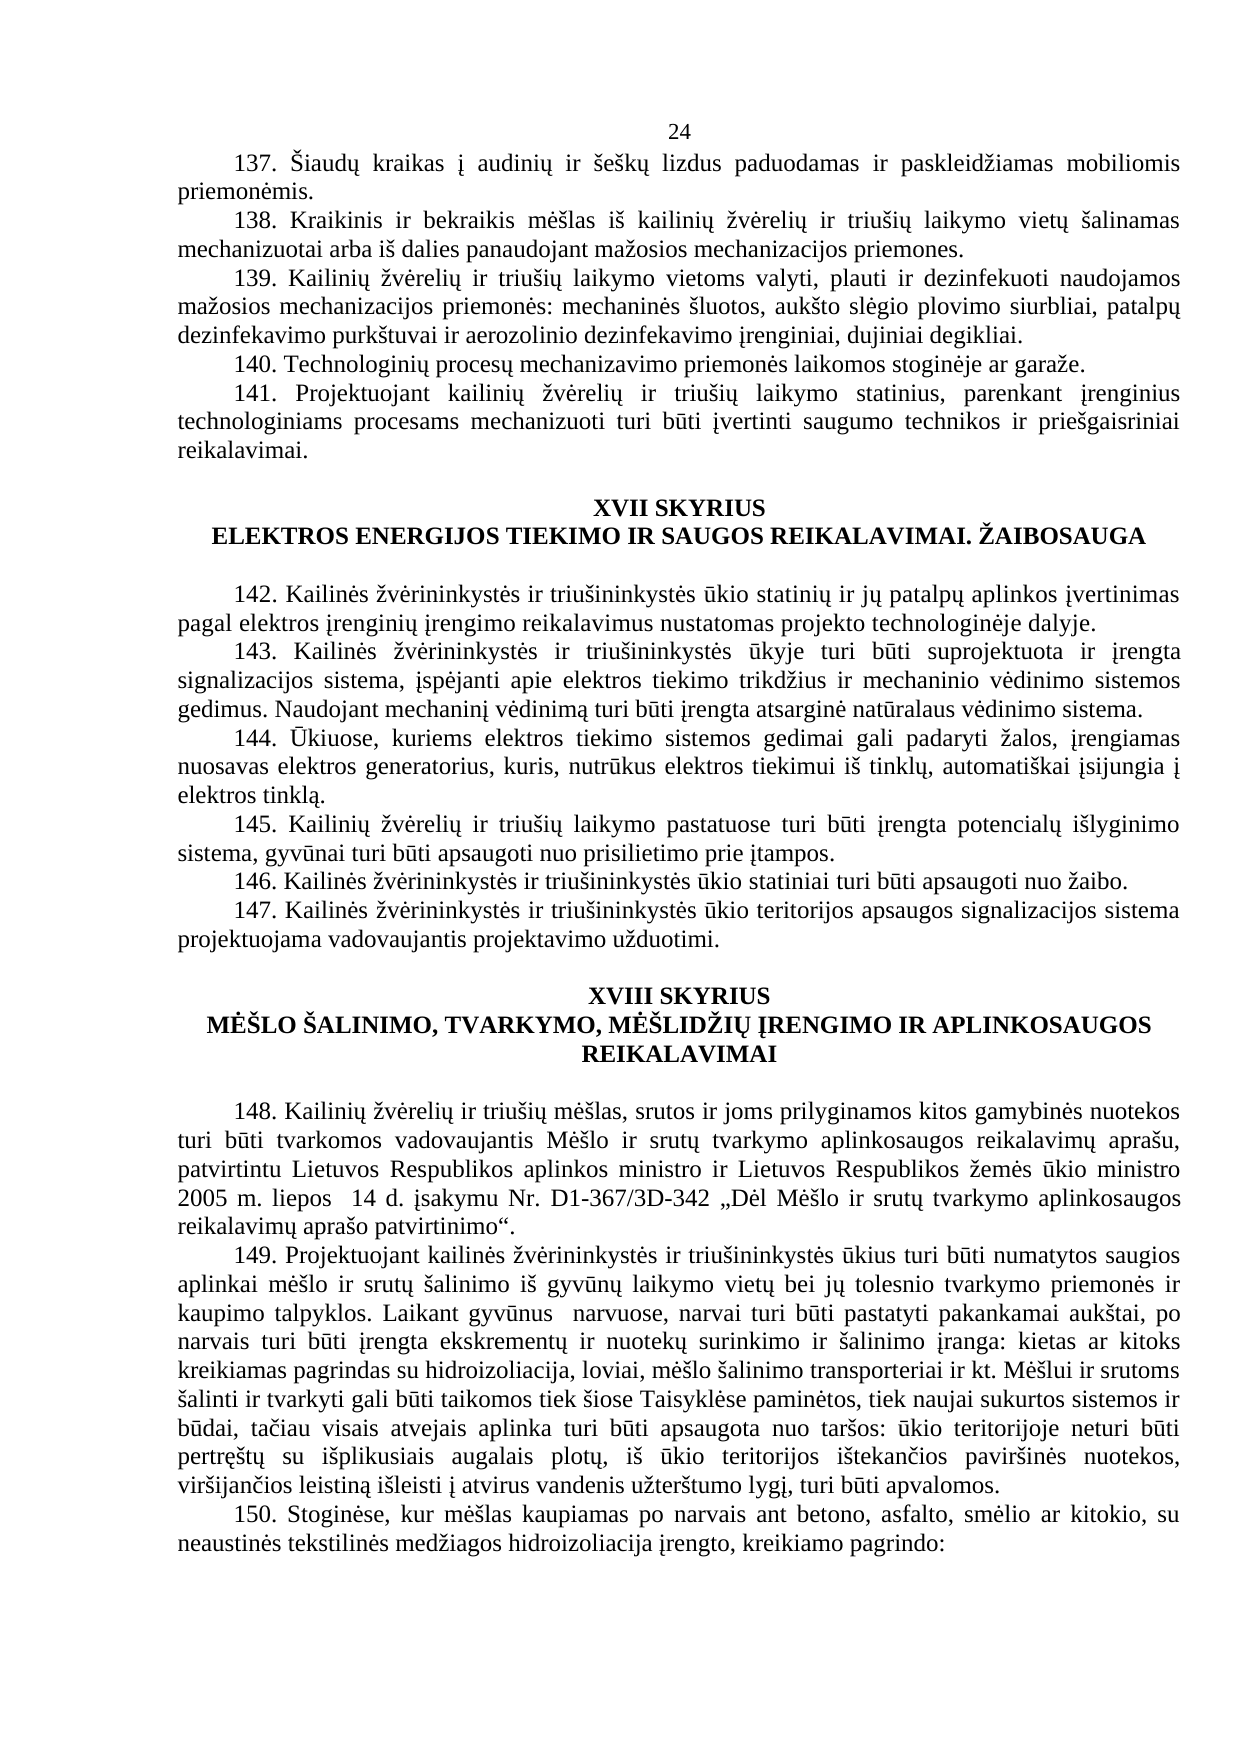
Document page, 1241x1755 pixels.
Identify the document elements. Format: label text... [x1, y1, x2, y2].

text 143. Kailinės žvėrininkystės ir triušininkystės ūkyje turi būti suprojektuota ir įrengta signalizacijos sistema, įspėjanti apie elektros tiekimo trikdžius ir mechaninio vėdinimo sistemos gedimus. Naudojant mechaninį vėdinimą turi būti įrengta atsarginė natūralaus vėdinimo sistema. [177, 636, 1181, 723]
text XVII SKYRIUS [177, 493, 1181, 521]
text 149. Projektuojant kailinės žvėrininkystės ir triušininkystės ūkius turi būti numatytos saugios aplinkai mėšlo ir srutų šalinimo iš gyvūnų laikymo vietų bei jų tolesnio tvarkymo priemonės ir kaupimo talpyklos. Laikant gyvūnus narvuose, narvai turi būti pastatyti pakankamai aukštai, po narvais turi būti įrengta ekskrementų ir nuotekų surinkimo ir šalinimo įranga: kietas ar kitoks kreikiamas pagrindas su hidroizoliacija, loviai, mėšlo šalinimo transporteriai ir kt. Mėšlui ir srutoms šalinti ir tvarkyti gali būti taikomos tiek šiose Taisyklėse paminėtos, tiek naujai sukurtos sistemos ir būdai, tačiau visais atvejais aplinka turi būti apsaugota nuo taršos: ūkio teritorijoje neturi būti pertręštų su išplikusiais augalais plotų, iš ūkio teritorijos ištekančios paviršinės nuotekos, viršijančios leistiną išleisti į atvirus vandenis užterštumo lygį, turi būti apvalomos. [177, 1240, 1181, 1499]
text 142. Kailinės žvėrininkystės ir triušininkystės ūkio statinių ir jų patalpų aplinkos įvertinimas pagal elektros įrenginių įrengimo reikalavimus nustatomas projekto technologinėje dalyje. [177, 579, 1181, 636]
text 150. Stoginėse, kur mėšlas kaupiamas po narvais ant betono, asfalto, smėlio ar kitokio, su neaustinės tekstilinės medžiagos hidroizoliacija įrengto, kreikiamo pagrindo: [177, 1499, 1181, 1556]
text 144. Ūkiuose, kuriems elektros tiekimo sistemos gedimai gali padaryti žalos, įrengiamas nuosavas elektros generatorius, kuris, nutrūkus elektros tiekimui iš tinklų, automatiškai įsijungia į elektros tinklą. [177, 723, 1181, 809]
text ELEKTROS ENERGIJOS TIEKIMO IR SAUGOS REIKALAVIMAI. ŽAIBOSAUGA [177, 521, 1181, 550]
text MĖŠLO ŠALINIMO, TVARKYMO, MĖŠLIDŽIŲ ĮRENGIMO IR APLINKOSAUGOS REIKALAVIMAI [177, 1010, 1181, 1068]
text 145. Kailinių žvėrelių ir triušių laikymo pastatuose turi būti įrengta potencialų išlyginimo sistema, gyvūnai turi būti apsaugoti nuo prisilietimo prie įtampos. [177, 809, 1181, 866]
text 141. Projektuojant kailinių žvėrelių ir triušių laikymo statinius, parenkant įrenginius technologiniams procesams mechanizuoti turi būti įvertinti saugumo technikos ir priešgaisriniai reikalavimai. [177, 378, 1181, 464]
text XVIII SKYRIUS [177, 981, 1181, 1010]
text 139. Kailinių žvėrelių ir triušių laikymo vietoms valyti, plauti ir dezinfekuoti naudojamos mažosios mechanizacijos priemonės: mechaninės šluotos, aukšto slėgio plovimo siurbliai, patalpų dezinfekavimo purkštuvai ir aerozolinio dezinfekavimo įrenginiai, dujiniai degikliai. [177, 263, 1181, 349]
text 148. Kailinių žvėrelių ir triušių mėšlas, srutos ir joms prilyginamos kitos gamybinės nuotekos turi būti tvarkomos vadovaujantis Mėšlo ir srutų tvarkymo aplinkosaugos reikalavimų aprašu, patvirtintu Lietuvos Respublikos aplinkos ministro ir Lietuvos Respublikos žemės ūkio ministro 2005 m. liepos 14 d. įsakymu Nr. D1-367/3D-342 „Dėl Mėšlo ir srutų tvarkymo aplinkosaugos reikalavimų aprašo patvirtinimo“. [177, 1096, 1181, 1240]
text 137. Šiaudų kraikas į audinių ir šeškų lizdus paduodamas ir paskleidžiamas mobiliomis priemonėmis. [177, 148, 1181, 205]
text 140. Technologinių procesų mechanizavimo priemonės laikomos stoginėje ar garaže. [177, 349, 1181, 378]
text 138. Kraikinis ir bekraikis mėšlas iš kailinių žvėrelių ir triušių laikymo vietų šalinamas mechanizuotai arba iš dalies panaudojant mažosios mechanizacijos priemones. [177, 205, 1181, 263]
text 146. Kailinės žvėrininkystės ir triušininkystės ūkio statiniai turi būti apsaugoti nuo žaibo. [177, 866, 1181, 895]
text 147. Kailinės žvėrininkystės ir triušininkystės ūkio teritorijos apsaugos signalizacijos sistema projektuojama vadovaujantis projektavimo užduotimi. [177, 895, 1181, 953]
